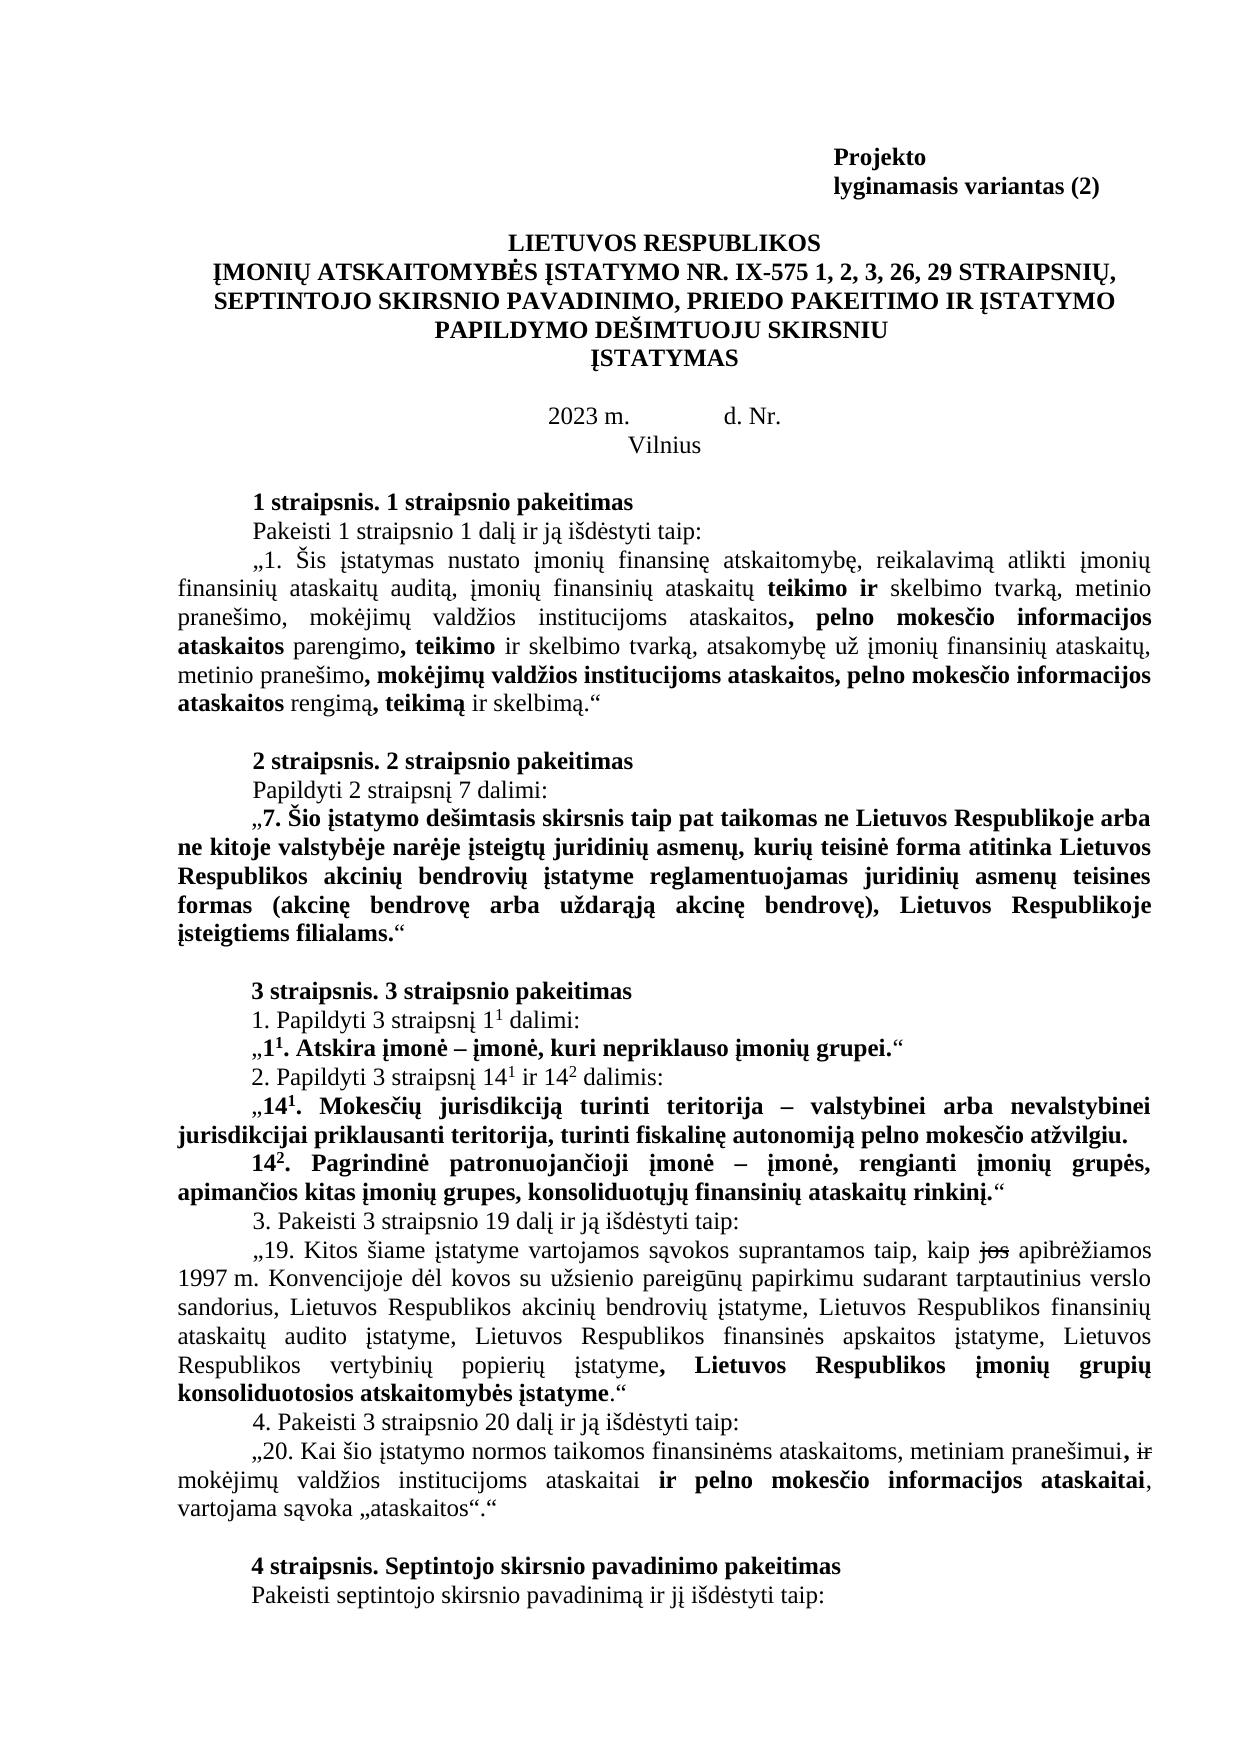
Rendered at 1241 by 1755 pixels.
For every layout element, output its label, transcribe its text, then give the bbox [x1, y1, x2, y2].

text 2. Papildyti 3 straipsnį 141 ir 142 dalimis: [177, 1062, 1152, 1091]
text „20. Kai šio įstatymo normos taikomos finansinėms ataskaitoms, metiniam pranešimui, ir mokėjimų valdžios institucijoms ataskaitai ir pelno mokesčio informacijos ataskaitai, vartojama sąvoka „ataskaitos“.“ [177, 1436, 1152, 1522]
text LIETUVOS RESPUBLIKOS [177, 228, 1152, 257]
text Pakeisti 1 straipsnio 1 dalį ir ją išdėstyti taip: [177, 516, 1152, 545]
text 4 straipsnis. Septintojo skirsnio pavadinimo pakeitimas [177, 1551, 1152, 1580]
text „19. Kitos šiame įstatyme vartojamos sąvokos suprantamos taip, kaip jos apibrėžiamos 1997 m. Konvencijoje dėl kovos su užsienio pareigūnų papirkimu sudarant tarptautinius verslo sandorius, Lietuvos Respublikos akcinių bendrovių įstatyme, Lietuvos Respublikos finansinių ataskaitų audito įstatyme, Lietuvos Respublikos finansinės apskaitos įstatyme, Lietuvos Respublikos vertybinių popierių įstatyme, Lietuvos Respublikos įmonių grupių konsoliduotosios atskaitomybės įstatyme.“ [177, 1235, 1152, 1407]
text Papildyti 2 straipsnį 7 dalimi: [177, 775, 1152, 803]
text „1. Šis įstatymas nustato įmonių finansinę atskaitomybę, reikalavimą atlikti įmonių finansinių ataskaitų auditą, įmonių finansinių ataskaitų teikimo ir skelbimo tvarką, metinio pranešimo, mokėjimų valdžios institucijoms ataskaitos, pelno mokesčio informacijos ataskaitos parengimo, teikimo ir skelbimo tvarką, atsakomybę už įmonių finansinių ataskaitų, metinio pranešimo, mokėjimų valdžios institucijoms ataskaitos, pelno mokesčio informacijos ataskaitos rengimą, teikimą ir skelbimą.“ [177, 545, 1152, 717]
text 3 straipsnis. 3 straipsnio pakeitimas [177, 976, 1152, 1005]
text „11. Atskira įmonė – įmonė, kuri nepriklauso įmonių grupei.“ [177, 1033, 1152, 1062]
text 1 straipsnis. 1 straipsnio pakeitimas [177, 487, 1152, 516]
text 142. Pagrindinė patronuojančioji įmonė – įmonė, rengianti įmonių grupės, apimančios kitas įmonių grupes, konsoliduotųjų finansinių ataskaitų rinkinį.“ [177, 1148, 1152, 1206]
text lyginamasis variantas (2) [833, 171, 1152, 200]
text ĮMONIŲ ATSKAITOMYBĖS ĮSTATYMO NR. IX-575 1, 2, 3, 26, 29 STRAIPSNIŲ, SEPTINTOJO SKIRSNIO PAVADINIMO, PRIEDO PAKEITIMO IR ĮSTATYMO PAPILDYMO DEŠIMTUOJU SKIRSNIU [177, 257, 1152, 343]
text 1. Papildyti 3 straipsnį 11 dalimi: [177, 1005, 1152, 1033]
text Projekto [833, 142, 1010, 171]
text Vilnius [177, 430, 1152, 458]
text „141. Mokesčių jurisdikciją turinti teritorija – valstybinei arba nevalstybinei jurisdikcijai priklausanti teritorija, turinti fiskalinę autonomiją pelno mokesčio atžvilgiu. [177, 1091, 1152, 1148]
text 2 straipsnis. 2 straipsnio pakeitimas [177, 746, 1152, 775]
text ĮSTATYMAS [177, 343, 1152, 372]
text „7. Šio įstatymo dešimtasis skirsnis taip pat taikomas ne Lietuvos Respublikoje arba ne kitoje valstybėje narėje įsteigtų juridinių asmenų, kurių teisinė forma atitinka Lietuvos Respublikos akcinių bendrovių įstatyme reglamentuojamas juridinių asmenų teisines formas (akcinę bendrovę arba uždarąją akcinę bendrovę), Lietuvos Respublikoje įsteigtiems filialams.“ [177, 803, 1152, 947]
text 3. Pakeisti 3 straipsnio 19 dalį ir ją išdėstyti taip: [177, 1206, 1152, 1235]
text 2023 m. d. Nr. [177, 401, 1152, 430]
text 4. Pakeisti 3 straipsnio 20 dalį ir ją išdėstyti taip: [177, 1407, 1152, 1436]
text Pakeisti septintojo skirsnio pavadinimą ir jį išdėstyti taip: [177, 1580, 1152, 1608]
